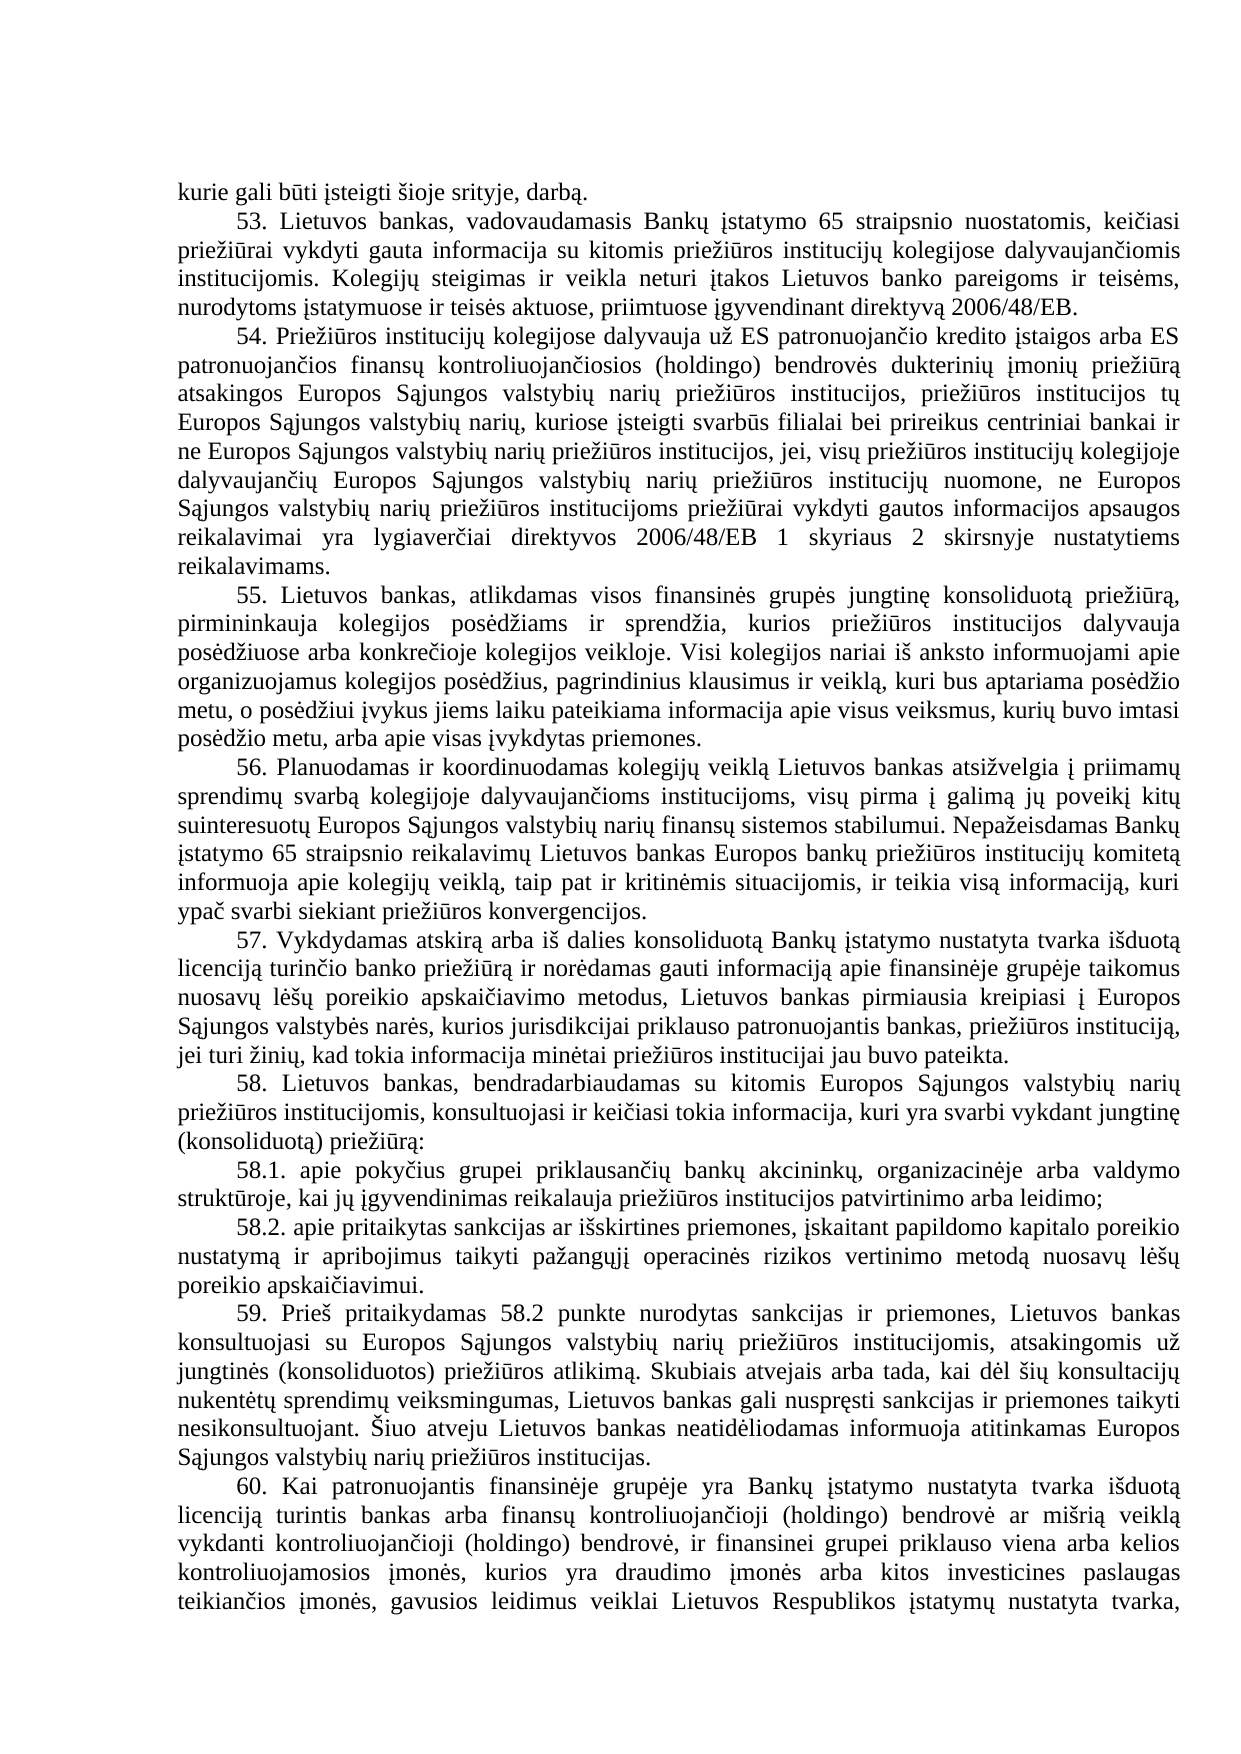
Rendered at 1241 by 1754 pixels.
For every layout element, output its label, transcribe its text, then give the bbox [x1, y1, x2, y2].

text 59. Prieš pritaikydamas 58.2 punkte nurodytas sankcijas ir priemones, Lietuvos bankas konsultuojasi su Europos Sąjungos valstybių narių priežiūros institucijomis, atsakingomis už jungtinės (konsoliduotos) priežiūros atlikimą. Skubiais atvejais arba tada, kai dėl šių konsultacijų nukentėtų sprendimų veiksmingumas, Lietuvos bankas gali nuspręsti sankcijas ir priemones taikyti nesikonsultuojant. Šiuo atveju Lietuvos bankas neatidėliodamas informuoja atitinkamas Europos Sąjungos valstybių narių priežiūros institucijas. [177, 1298, 1181, 1471]
text 54. Priežiūros institucijų kolegijose dalyvauja už ES patronuojančio kredito įstaigos arba ES patronuojančios finansų kontroliuojančiosios (holdingo) bendrovės dukterinių įmonių priežiūrą atsakingos Europos Sąjungos valstybių narių priežiūros institucijos, priežiūros institucijos tų Europos Sąjungos valstybių narių, kuriose įsteigti svarbūs filialai bei prireikus centriniai bankai ir ne Europos Sąjungos valstybių narių priežiūros institucijos, jei, visų priežiūros institucijų kolegijoje dalyvaujančių Europos Sąjungos valstybių narių priežiūros institucijų nuomone, ne Europos Sąjungos valstybių narių priežiūros institucijoms priežiūrai vykdyti gautos informacijos apsaugos reikalavimai yra lygiaverčiai direktyvos 2006/48/EB 1 skyriaus 2 skirsnyje nustatytiems reikalavimams. [177, 321, 1181, 580]
text 56. Planuodamas ir koordinuodamas kolegijų veiklą Lietuvos bankas atsižvelgia į priimamų sprendimų svarbą kolegijoje dalyvaujančioms institucijoms, visų pirma į galimą jų poveikį kitų suinteresuotų Europos Sąjungos valstybių narių finansų sistemos stabilumui. Nepažeisdamas Bankų įstatymo 65 straipsnio reikalavimų Lietuvos bankas Europos bankų priežiūros institucijų komitetą informuoja apie kolegijų veiklą, taip pat ir kritinėmis situacijomis, ir teikia visą informaciją, kuri ypač svarbi siekiant priežiūros konvergencijos. [177, 752, 1181, 925]
text kurie gali būti įsteigti šioje srityje, darbą. [177, 177, 1181, 206]
text 58.1. apie pokyčius grupei priklausančių bankų akcininkų, organizacinėje arba valdymo struktūroje, kai jų įgyvendinimas reikalauja priežiūros institucijos patvirtinimo arba leidimo; [177, 1155, 1181, 1212]
text 53. Lietuvos bankas, vadovaudamasis Bankų įstatymo 65 straipsnio nuostatomis, keičiasi priežiūrai vykdyti gauta informacija su kitomis priežiūros institucijų kolegijose dalyvaujančiomis institucijomis. Kolegijų steigimas ir veikla neturi įtakos Lietuvos banko pareigoms ir teisėms, nurodytoms įstatymuose ir teisės aktuose, priimtuose įgyvendinant direktyvą 2006/48/EB. [177, 206, 1181, 321]
text 58. Lietuvos bankas, bendradarbiaudamas su kitomis Europos Sąjungos valstybių narių priežiūros institucijomis, konsultuojasi ir keičiasi tokia informacija, kuri yra svarbi vykdant jungtinę (konsoliduotą) priežiūrą: [177, 1068, 1181, 1155]
text 58.2. apie pritaikytas sankcijas ar išskirtines priemones, įskaitant papildomo kapitalo poreikio nustatymą ir apribojimus taikyti pažangųjį operacinės rizikos vertinimo metodą nuosavų lėšų poreikio apskaičiavimui. [177, 1212, 1181, 1298]
text 60. Kai patronuojantis finansinėje grupėje yra Bankų įstatymo nustatyta tvarka išduotą licenciją turintis bankas arba finansų kontroliuojančioji (holdingo) bendrovė ar mišrią veiklą vykdanti kontroliuojančioji (holdingo) bendrovė, ir finansinei grupei priklauso viena arba kelios kontroliuojamosios įmonės, kurios yra draudimo įmonės arba kitos investicines paslaugas teikiančios įmonės, gavusios leidimus veiklai Lietuvos Respublikos įstatymų nustatyta tvarka, [177, 1471, 1181, 1615]
text 55. Lietuvos bankas, atlikdamas visos finansinės grupės jungtinę konsoliduotą priežiūrą, pirmininkauja kolegijos posėdžiams ir sprendžia, kurios priežiūros institucijos dalyvauja posėdžiuose arba konkrečioje kolegijos veikloje. Visi kolegijos nariai iš anksto informuojami apie organizuojamus kolegijos posėdžius, pagrindinius klausimus ir veiklą, kuri bus aptariama posėdžio metu, o posėdžiui įvykus jiems laiku pateikiama informacija apie visus veiksmus, kurių buvo imtasi posėdžio metu, arba apie visas įvykdytas priemones. [177, 580, 1181, 752]
text 57. Vykdydamas atskirą arba iš dalies konsoliduotą Bankų įstatymo nustatyta tvarka išduotą licenciją turinčio banko priežiūrą ir norėdamas gauti informaciją apie finansinėje grupėje taikomus nuosavų lėšų poreikio apskaičiavimo metodus, Lietuvos bankas pirmiausia kreipiasi į Europos Sąjungos valstybės narės, kurios jurisdikcijai priklauso patronuojantis bankas, priežiūros instituciją, jei turi žinių, kad tokia informacija minėtai priežiūros institucijai jau buvo pateikta. [177, 925, 1181, 1068]
